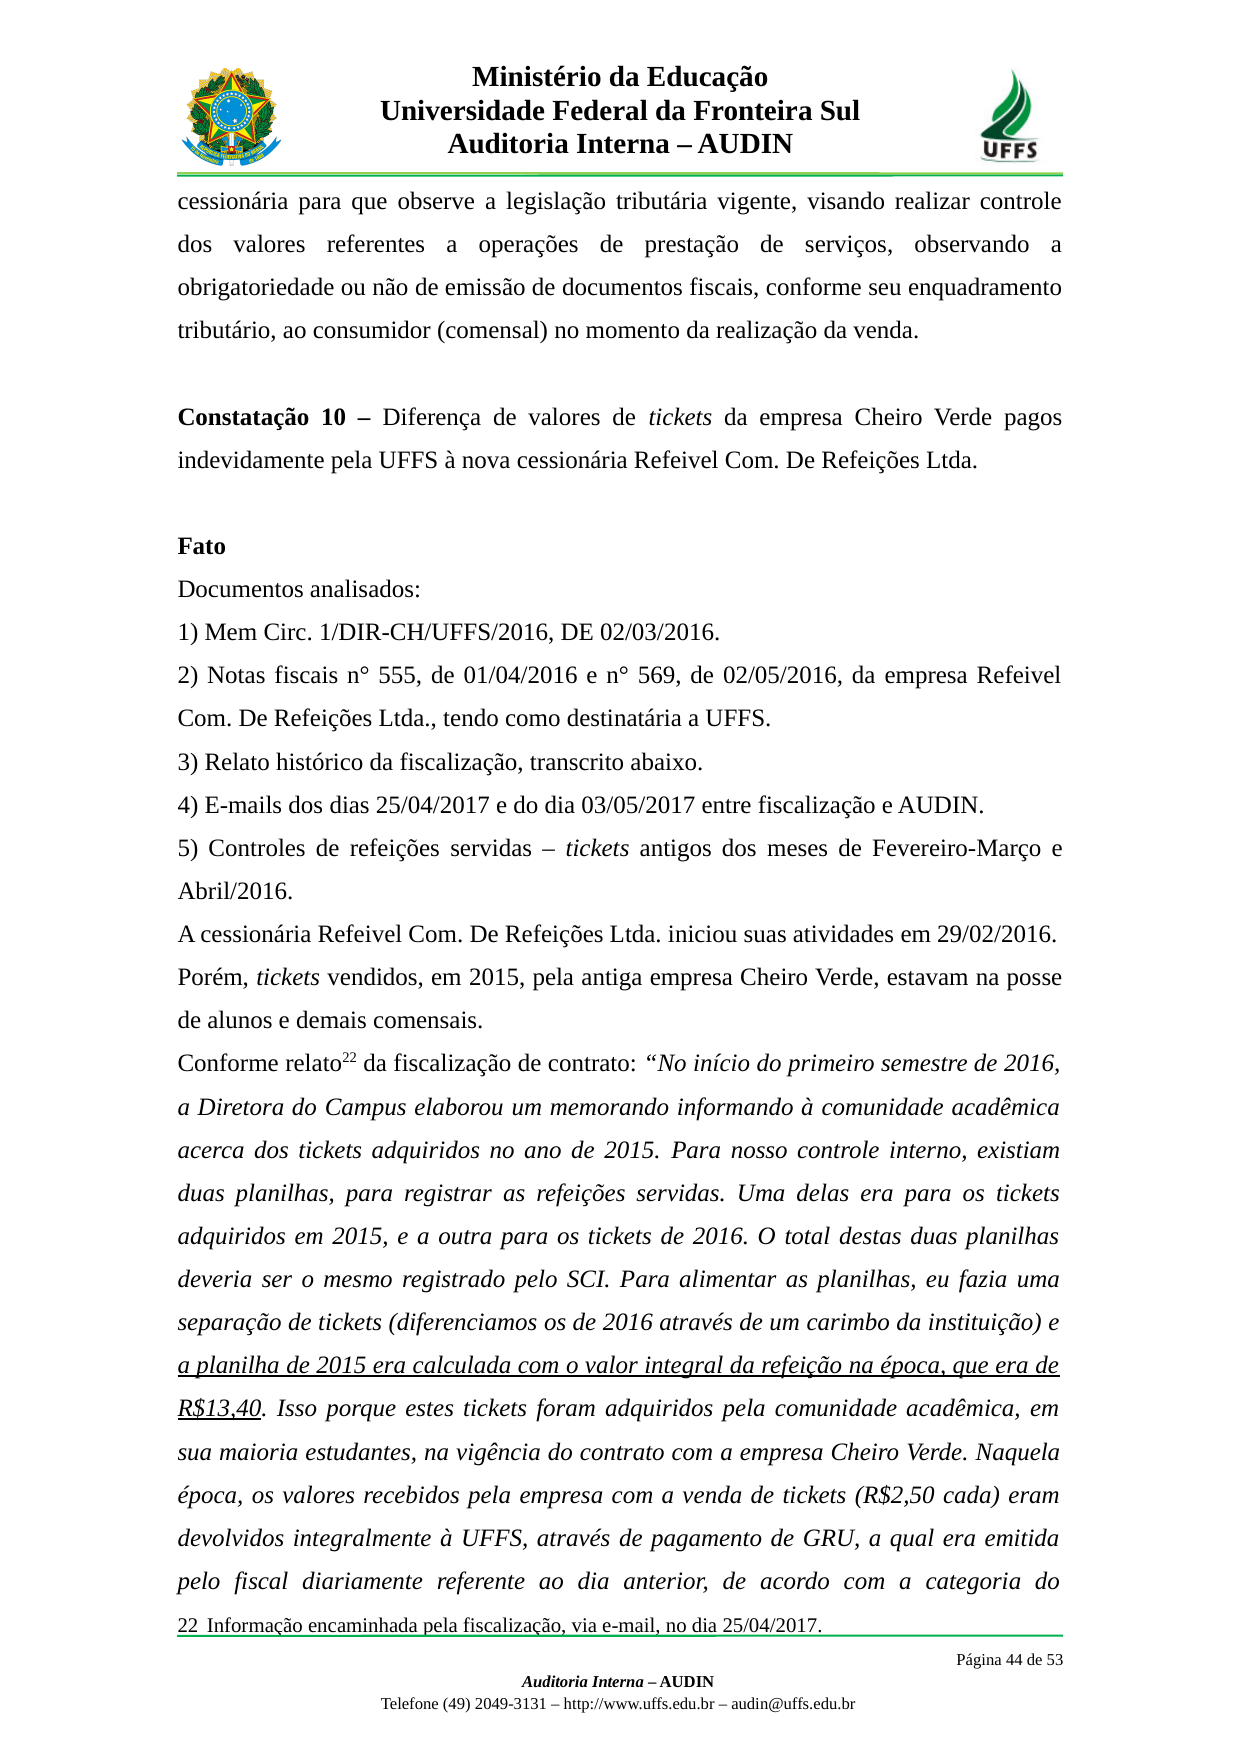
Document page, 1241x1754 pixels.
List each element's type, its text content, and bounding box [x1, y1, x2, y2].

text Constatação 10 – Diferença de valores de tickets da empresa Cheiro Verde pagos indevidamente pela UFFS à nova cessionária Refeivel Com. De Refeições Ltda. [177, 402, 1063, 473]
text Informação encaminhada pela fiscalização, via e-mail, no dia 25/04/2017. [177, 1613, 1063, 1634]
text 1) Mem Circ. 1/DIR-CH/UFFS/2016, DE 02/03/2016. [177, 617, 1063, 646]
text 5) Controles de refeições servidas – tickets antigos dos meses de Fevereiro-Março e Abril/2016. [177, 833, 1063, 905]
text Conforme relato da fiscalização de contrato: “No início do primeiro semestre de 2016, a Diretora do Campus elaborou um memorando informando à comunidade acadêmica acerca dos tickets adquiridos no ano de 2015. Para nosso controle interno, existiam duas planilhas, para registrar as refeições servidas. Uma delas era para os tickets adquiridos em 2015, e a outra para os tickets de 2016. O total destas duas planilhas deveria ser o mesmo registrado pelo SCI. Para alimentar as planilhas, eu fazia uma separação de tickets (diferenciamos os de 2016 através de um carimbo da instituição) e a planilha de 2015 era calculada com o valor integral da refeição na época, que era de R$13,40. Isso porque estes tickets foram adquiridos pela comunidade acadêmica, em sua maioria estudantes, na vigência do contrato com a empresa Cheiro Verde. Naquela época, os valores recebidos pela empresa com a venda de tickets (R$2,50 cada) eram devolvidos integralmente à UFFS, através de pagamento de GRU, a qual era emitida pelo fiscal diariamente referente ao dia anterior, de acordo com a categoria do [177, 1048, 1063, 1595]
text Documentos analisados: [177, 574, 1063, 603]
text Fato [177, 531, 1063, 560]
text 3) Relato histórico da fiscalização, transcrito abaixo. [177, 747, 1063, 775]
text 4) E-mails dos dias 25/04/2017 e do dia 03/05/2017 entre fiscalização e AUDIN. [177, 790, 1063, 818]
picture [181, 68, 282, 166]
text A cessionária Refeivel Com. De Refeições Ltda. iniciou suas atividades em 29/02/2016. [177, 919, 1063, 948]
text 2) Notas fiscais n° 555, de 01/04/2016 e n° 569, de 02/05/2016, da empresa Refeivel Com. De Refeições Ltda., tendo como destinatária a UFFS. [177, 660, 1063, 732]
text cessionária para que observe a legislação tributária vigente, visando realizar controle dos valores referentes a operações de prestação de serviços, observando a obrigatoriedade ou não de emissão de documentos fiscais, conforme seu enquadramento tributário, ao consumidor (comensal) no momento da realização da venda. [177, 186, 1063, 344]
text Porém, tickets vendidos, em 2015, pela antiga empresa Cheiro Verde, estavam na posse de alunos e demais comensais. [177, 962, 1063, 1034]
picture [966, 68, 1054, 166]
